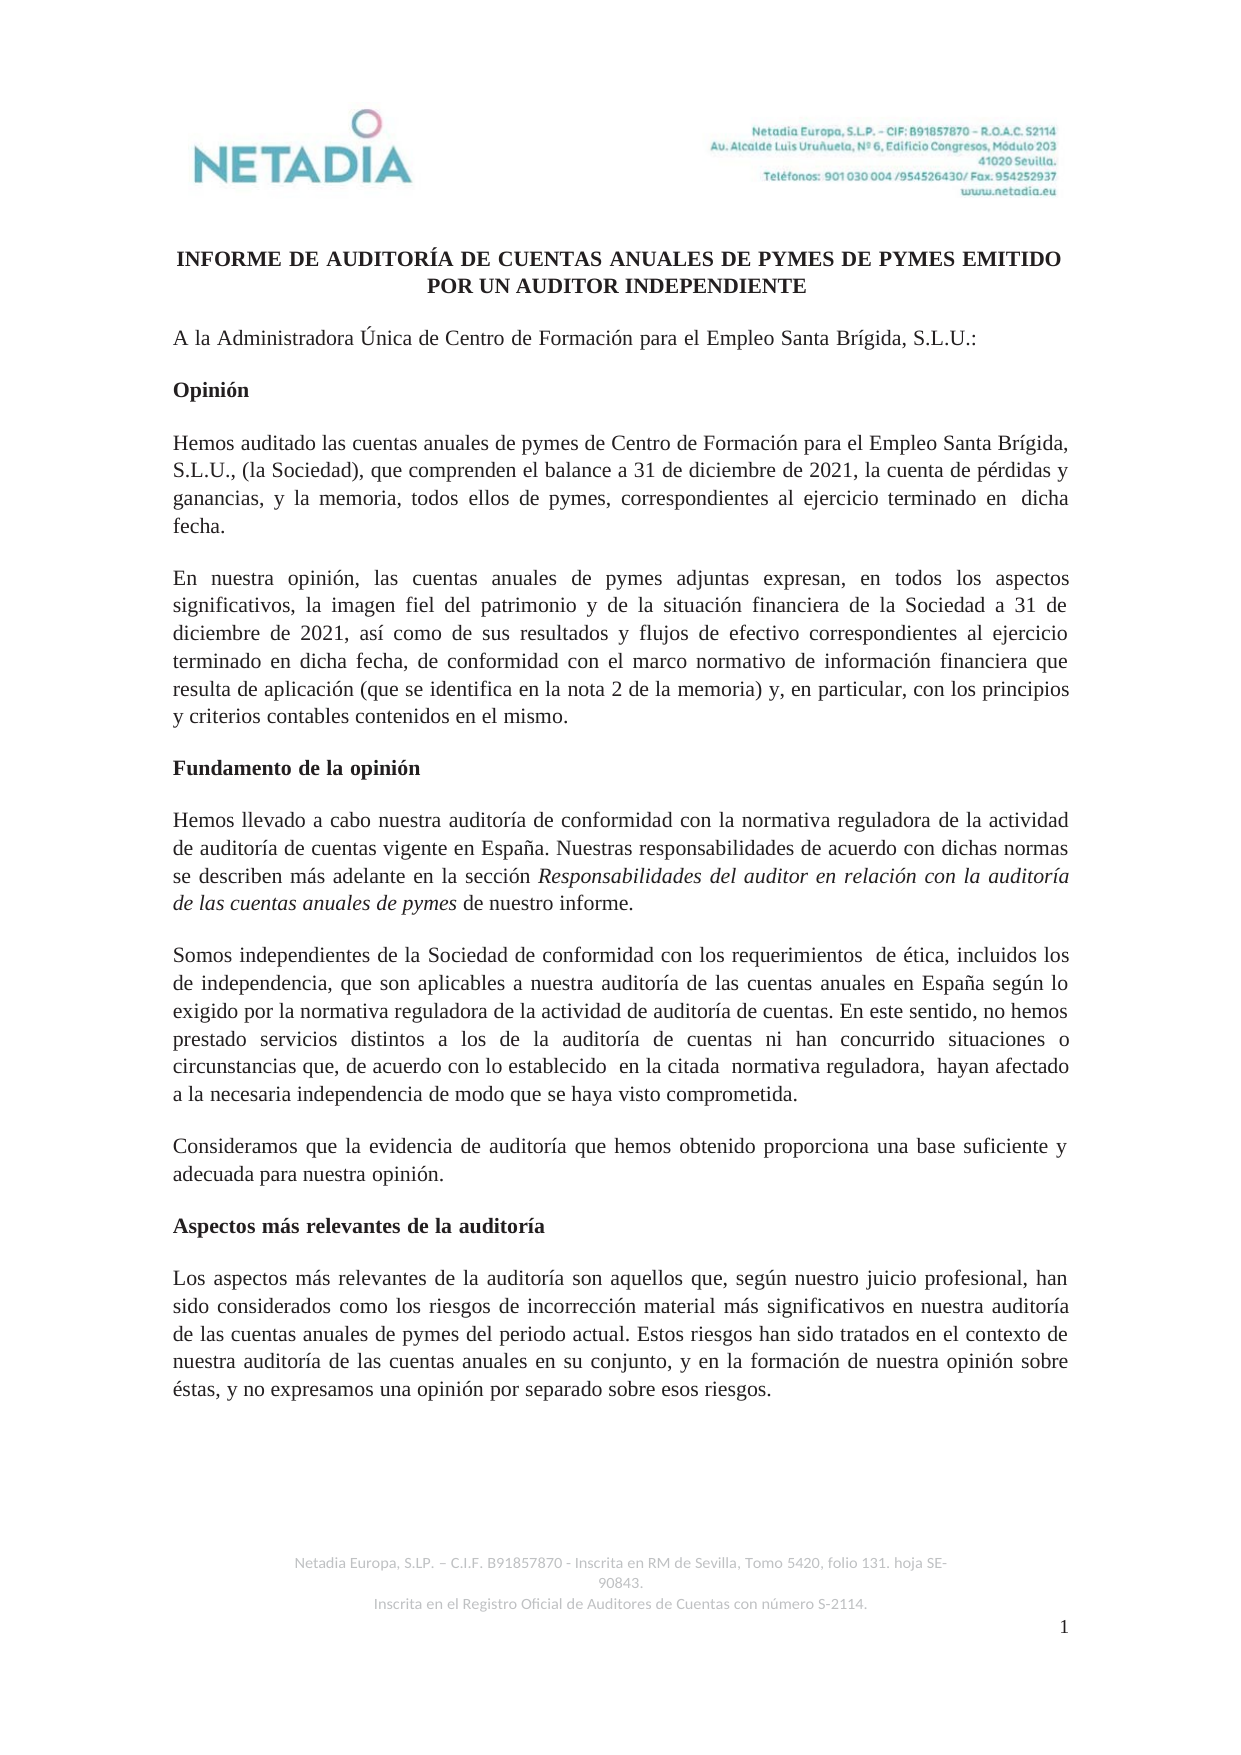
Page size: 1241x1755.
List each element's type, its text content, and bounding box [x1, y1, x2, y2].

text A la Administradora Única de Centro de Formación para el Empleo Santa Brígida, S.L.U.: [173, 325, 1236, 351]
text Inscrita en el Registro Oficial de Auditores de Cuentas con número S-2114. [274, 1594, 967, 1613]
text Consideramos que la evidencia de auditoría que hemos obtenido proporciona una base suficiente y adecuada para nuestra opinión. [173, 1133, 1069, 1186]
text Opinión [173, 377, 1236, 402]
text Netadia Europa, S.LP. – C.I.F. B91857870 - Inscrita en RM de Sevilla, Tomo 5420, folio 131. hoja SE-90843. [274, 1554, 967, 1592]
text 1 [4, 1615, 1069, 1638]
text Hemos auditado las cuentas anuales de pymes de Centro de Formación para el Empleo Santa Brígida, S.L.U., (la Sociedad), que comprenden el balance a 31 de diciembre de 2021, la cuenta de pérdidas y ganancias, y la memoria, todos ellos de pymes, correspondientes al ejercicio terminado en dicha fecha. [173, 429, 1070, 538]
text Fundamento de la opinión [173, 755, 1236, 781]
text INFORME DE AUDITORÍA DE CUENTAS ANUALES DE PYMES DE PYMES EMITIDO POR UN AUDITOR INDEPENDIENTE [176, 246, 1105, 298]
text Hemos llevado a cabo nuestra auditoría de conformidad con la normativa reguladora de la actividad de auditoría de cuentas vigente en España. Nuestras responsabilidades de acuerdo con dichas normas se describen más adelante en la sección Responsabilidades del auditor en relación con la auditoría de las cuentas anuales de pymes de nuestro informe. [173, 807, 1069, 916]
text Aspectos más relevantes de la auditoría [173, 1213, 1236, 1238]
text En nuestra opinión, las cuentas anuales de pymes adjuntas expresan, en todos los aspectos significativos, la imagen fiel del patrimonio y de la situación financiera de la Sociedad a 31 de diciembre de 2021, así como de sus resultados y flujos de efectivo correspondientes al ejercicio terminado en dicha fecha, de conformidad con el marco normativo de información financiera que resulta de aplicación (que se identifica en la nota 2 de la memoria) y, en particular, con los principios y criterios contables contenidos en el mismo. [173, 565, 1069, 728]
text Los aspectos más relevantes de la auditoría son aquellos que, según nuestro juicio profesional, han sido considerados como los riesgos de incorrección material más significativos en nuestra auditoría de las cuentas anuales de pymes del periodo actual. Estos riesgos han sido tratados en el contexto de nuestra auditoría de las cuentas anuales en su conjunto, y en la formación de nuestra opinión sobre éstas, y no expresamos una opinión por separado sobre esos riesgos. [173, 1265, 1069, 1401]
text Somos independientes de la Sociedad de conformidad con los requerimientos de ética, incluidos los de independencia, que son aplicables a nuestra auditoría de las cuentas anuales en España según lo exigido por la normativa reguladora de la actividad de auditoría de cuentas. En este sentido, no hemos prestado servicios distintos a los de la auditoría de cuentas ni han concurrido situaciones o circunstancias que, de acuerdo con lo establecido en la citada normativa reguladora, hayan afectado a la necesaria independencia de modo que se haya visto comprometida. [173, 942, 1069, 1106]
